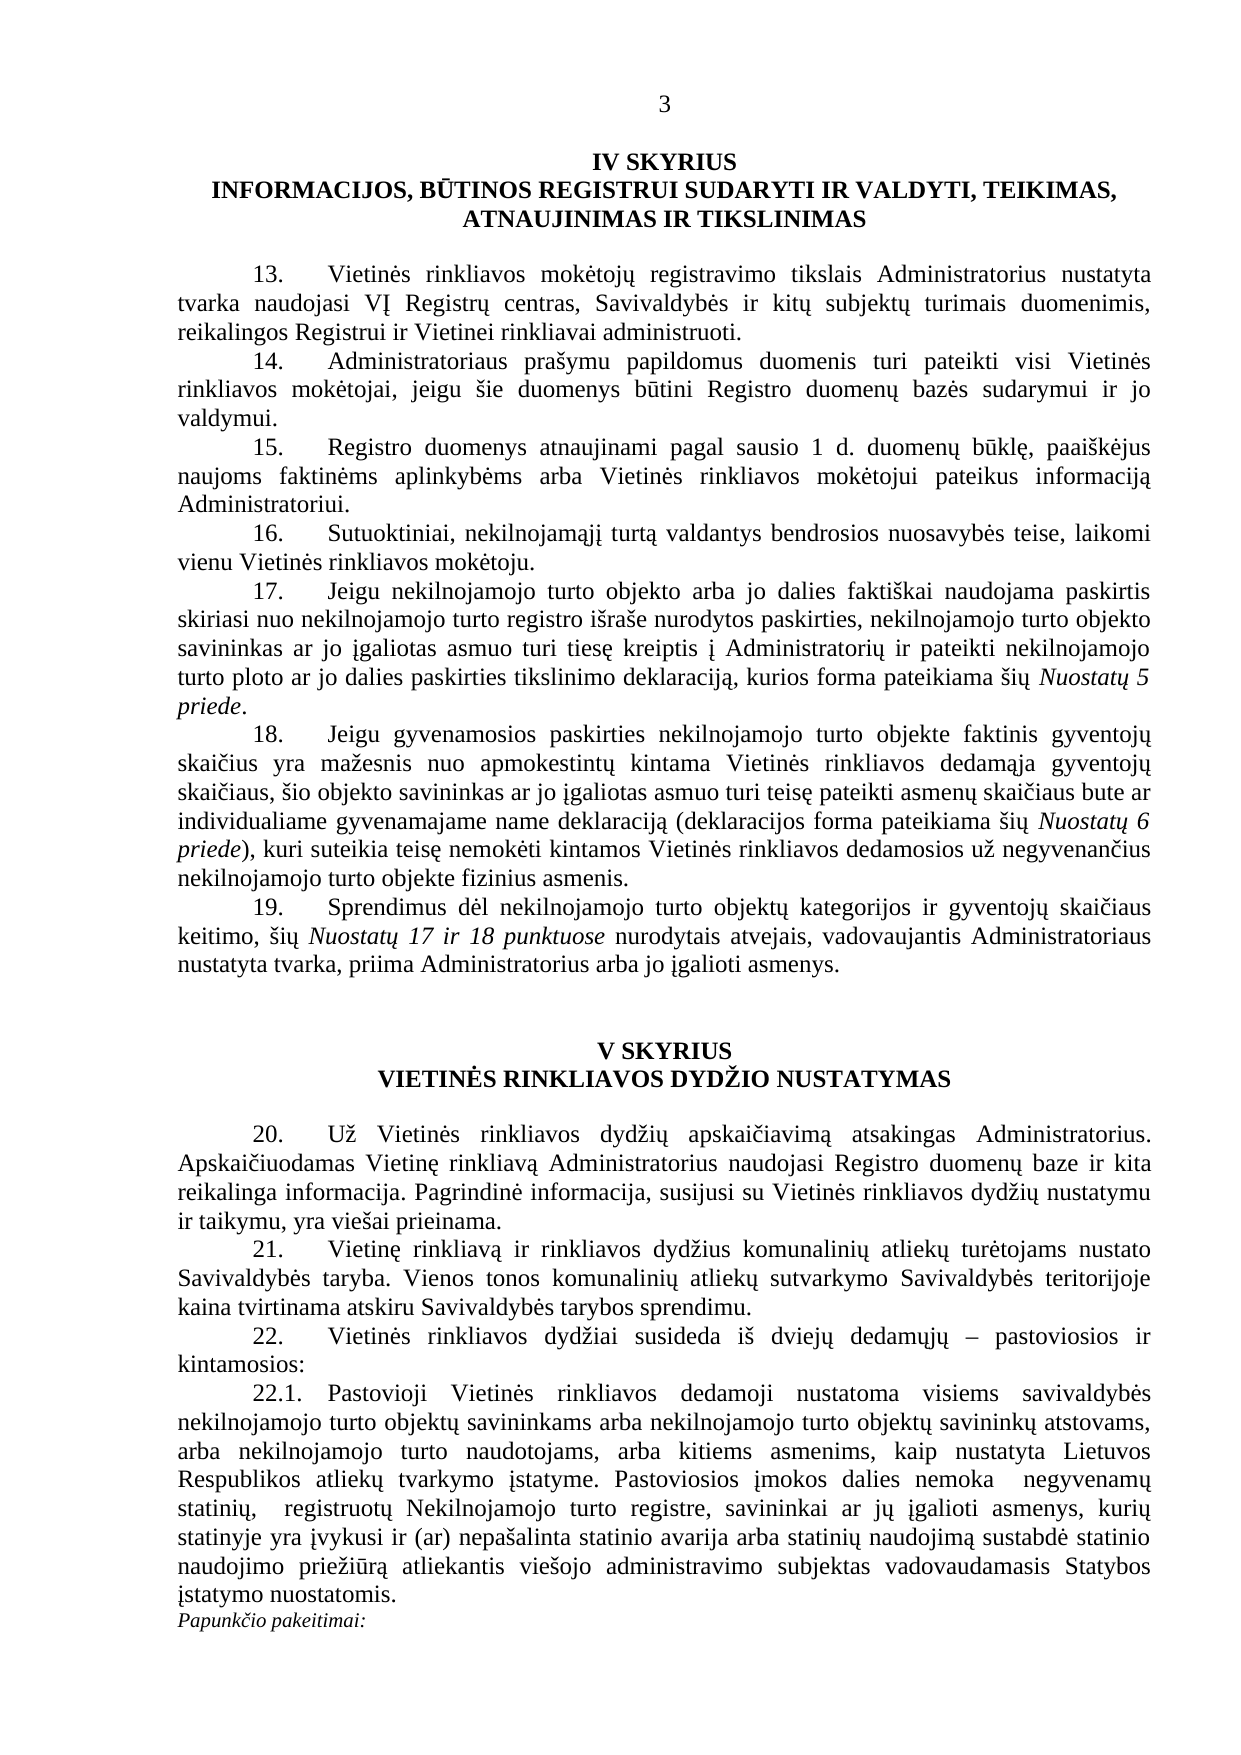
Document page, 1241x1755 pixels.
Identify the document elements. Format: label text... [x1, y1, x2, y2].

text INFORMACIJOS, BŪTINOS REGISTRUI SUDARYTI IR VALDYTI, TEIKIMAS, ATNAUJINIMAS IR TIKSLINIMAS [177, 176, 1152, 233]
text 19. Sprendimus dėl nekilnojamojo turto objektų kategorijos ir gyventojų skaičiaus keitimo, šių Nuostatų 17 ir 18 punktuose nurodytais atvejais, vadovaujantis Administratoriaus nustatyta tvarka, priima Administratorius arba jo įgalioti asmenys. [177, 892, 1152, 978]
text 21. Vietinę rinkliavą ir rinkliavos dydžius komunalinių atliekų turėtojams nustato Savivaldybės taryba. Vienos tonos komunalinių atliekų sutvarkymo Savivaldybės teritorijoje kaina tvirtinama atskiru Savivaldybės tarybos sprendimu. [177, 1234, 1152, 1321]
text 18. Jeigu gyvenamosios paskirties nekilnojamojo turto objekte faktinis gyventojų skaičius yra mažesnis nuo apmokestintų kintama Vietinės rinkliavos dedamąja gyventojų skaičiaus, šio objekto savininkas ar jo įgaliotas asmuo turi teisę pateikti asmenų skaičiaus bute ar individualiame gyvenamajame name deklaraciją (deklaracijos forma pateikiama šių Nuostatų 6 priede), kuri suteikia teisę nemokėti kintamos Vietinės rinkliavos dedamosios už negyvenančius nekilnojamojo turto objekte fizinius asmenis. [177, 719, 1152, 892]
text Vietinės rinkliavos dydžio NUSTATYMAS [177, 1064, 1152, 1093]
text 15. Registro duomenys atnaujinami pagal sausio 1 d. duomenų būklę, paaiškėjus naujoms faktinėms aplinkybėms arba Vietinės rinkliavos mokėtojui pateikus informaciją Administratoriui. [177, 432, 1152, 518]
text 17. Jeigu nekilnojamojo turto objekto arba jo dalies faktiškai naudojama paskirtis skiriasi nuo nekilnojamojo turto registro išraše nurodytos paskirties, nekilnojamojo turto objekto savininkas ar jo įgaliotas asmuo turi tiesę kreiptis į Administratorių ir pateikti nekilnojamojo turto ploto ar jo dalies paskirties tikslinimo deklaraciją, kurios forma pateikiama šių Nuostatų 5 priede. [177, 576, 1152, 719]
text 14. Administratoriaus prašymu papildomus duomenis turi pateikti visi Vietinės rinkliavos mokėtojai, jeigu šie duomenys būtini Registro duomenų bazės sudarymui ir jo valdymui. [177, 346, 1152, 432]
text 22. Vietinės rinkliavos dydžiai susideda iš dviejų dedamųjų – pastoviosios ir kintamosios: [177, 1321, 1152, 1378]
text 20. Už Vietinės rinkliavos dydžių apskaičiavimą atsakingas Administratorius. Apskaičiuodamas Vietinę rinkliavą Administratorius naudojasi Registro duomenų baze ir kita reikalinga informacija. Pagrindinė informacija, susijusi su Vietinės rinkliavos dydžių nustatymu ir taikymu, yra viešai prieinama. [177, 1119, 1152, 1234]
text 13. Vietinės rinkliavos mokėtojų registravimo tikslais Administratorius nustatyta tvarka naudojasi VĮ Registrų centras, Savivaldybės ir kitų subjektų turimais duomenimis, reikalingos Registrui ir Vietinei rinkliavai administruoti. [177, 259, 1152, 346]
text 16. Sutuoktiniai, nekilnojamąjį turtą valdantys bendrosios nuosavybės teise, laikomi vienu Vietinės rinkliavos mokėtoju. [177, 518, 1152, 576]
text V SKYRIUS [177, 1036, 1152, 1064]
text Papunkčio pakeitimai: [177, 1608, 1152, 1632]
text IV SKYRIUS [177, 147, 1152, 176]
text 22.1. Pastovioji Vietinės rinkliavos dedamoji nustatoma visiems savivaldybės nekilnojamojo turto objektų savininkams arba nekilnojamojo turto objektų savininkų atstovams, arba nekilnojamojo turto naudotojams, arba kitiems asmenims, kaip nustatyta Lietuvos Respublikos atliekų tvarkymo įstatyme. Pastoviosios įmokos dalies nemoka negyvenamų statinių, registruotų Nekilnojamojo turto registre, savininkai ar jų įgalioti asmenys, kurių statinyje yra įvykusi ir (ar) nepašalinta statinio avarija arba statinių naudojimą sustabdė statinio naudojimo priežiūrą atliekantis viešojo administravimo subjektas vadovaudamasis Statybos įstatymo nuostatomis. [177, 1378, 1152, 1608]
